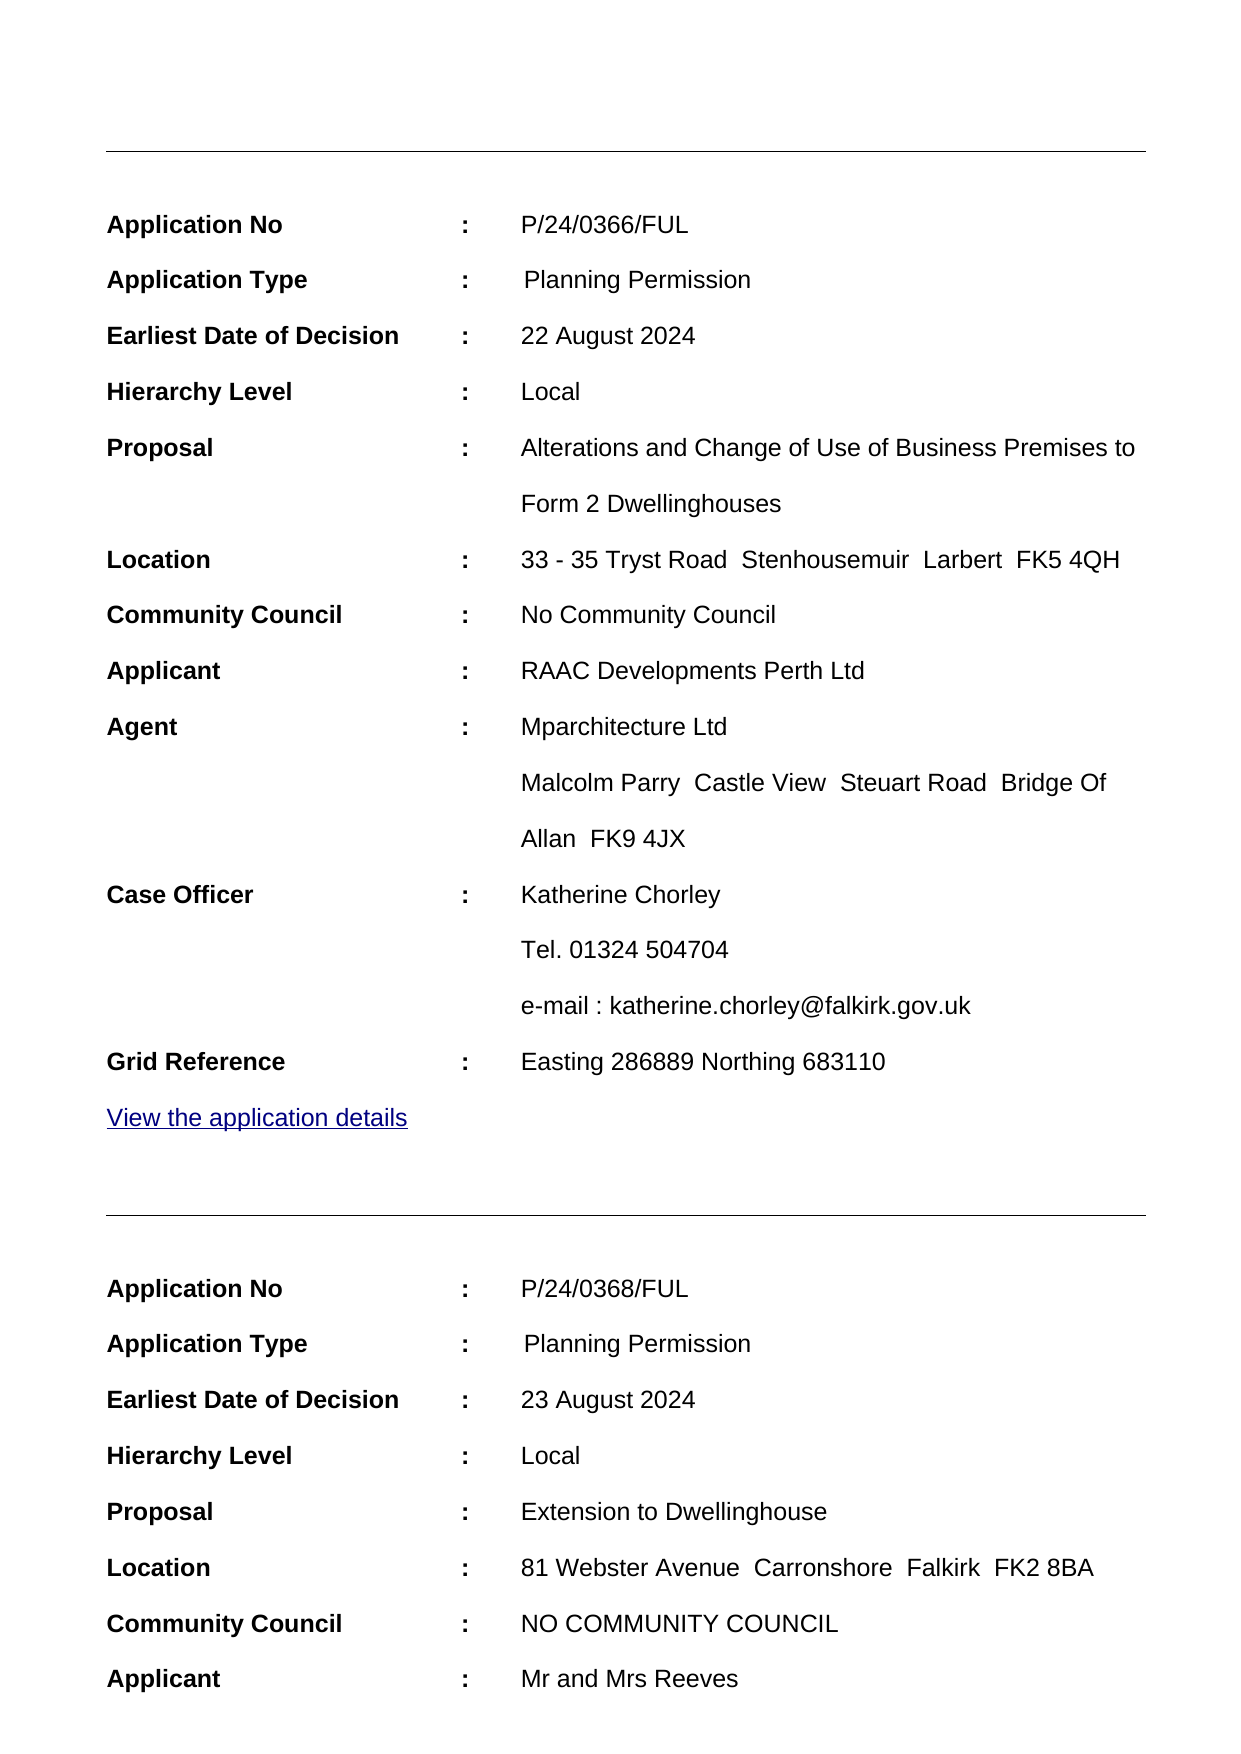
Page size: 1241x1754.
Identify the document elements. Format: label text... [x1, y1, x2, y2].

text e-mail : katherine.chorley@falkirk.gov.uk [106, 991, 1146, 1020]
text Hierarchy Level : Local [106, 377, 1146, 406]
text Community Council : No Community Council [106, 601, 1146, 629]
text Proposal : Extension to Dwellinghouse [106, 1497, 1146, 1526]
text Hierarchy Level : Local [106, 1441, 1146, 1470]
text Application No : P/24/0366/FUL [106, 210, 1146, 238]
text Earliest Date of Decision : 22 August 2024 [106, 321, 1146, 350]
text Application Type : Planning Permission [106, 1329, 1146, 1358]
text Earliest Date of Decision : 23 August 2024 [106, 1385, 1146, 1414]
text Agent : Mparchitecture Ltd [106, 712, 1146, 741]
text View the application details [106, 1103, 1146, 1132]
text Form 2 Dwellinghouses [106, 489, 1146, 518]
text Grid Reference : Easting 286889 Northing 683110 [106, 1047, 1146, 1076]
text Application No : P/24/0368/FUL [106, 1274, 1146, 1302]
text Case Officer : Katherine Chorley [106, 880, 1146, 908]
text Allan FK9 4JX [106, 824, 1146, 853]
text Applicant : Mr and Mrs Reeves [106, 1664, 1146, 1693]
text Application Type : Planning Permission [106, 266, 1146, 294]
text Applicant : RAAC Developments Perth Ltd [106, 656, 1146, 685]
text Tel. 01324 504704 [106, 936, 1146, 964]
text Location : 33 - 35 Tryst Road Stenhousemuir Larbert FK5 4QH [106, 545, 1146, 573]
text Proposal : Alterations and Change of Use of Business Premises to [106, 433, 1146, 462]
text Community Council : NO COMMUNITY COUNCIL [106, 1609, 1146, 1637]
text Location : 81 Webster Avenue Carronshore Falkirk FK2 8BA [106, 1553, 1146, 1582]
text Malcolm Parry Castle View Steuart Road Bridge Of [106, 768, 1146, 797]
